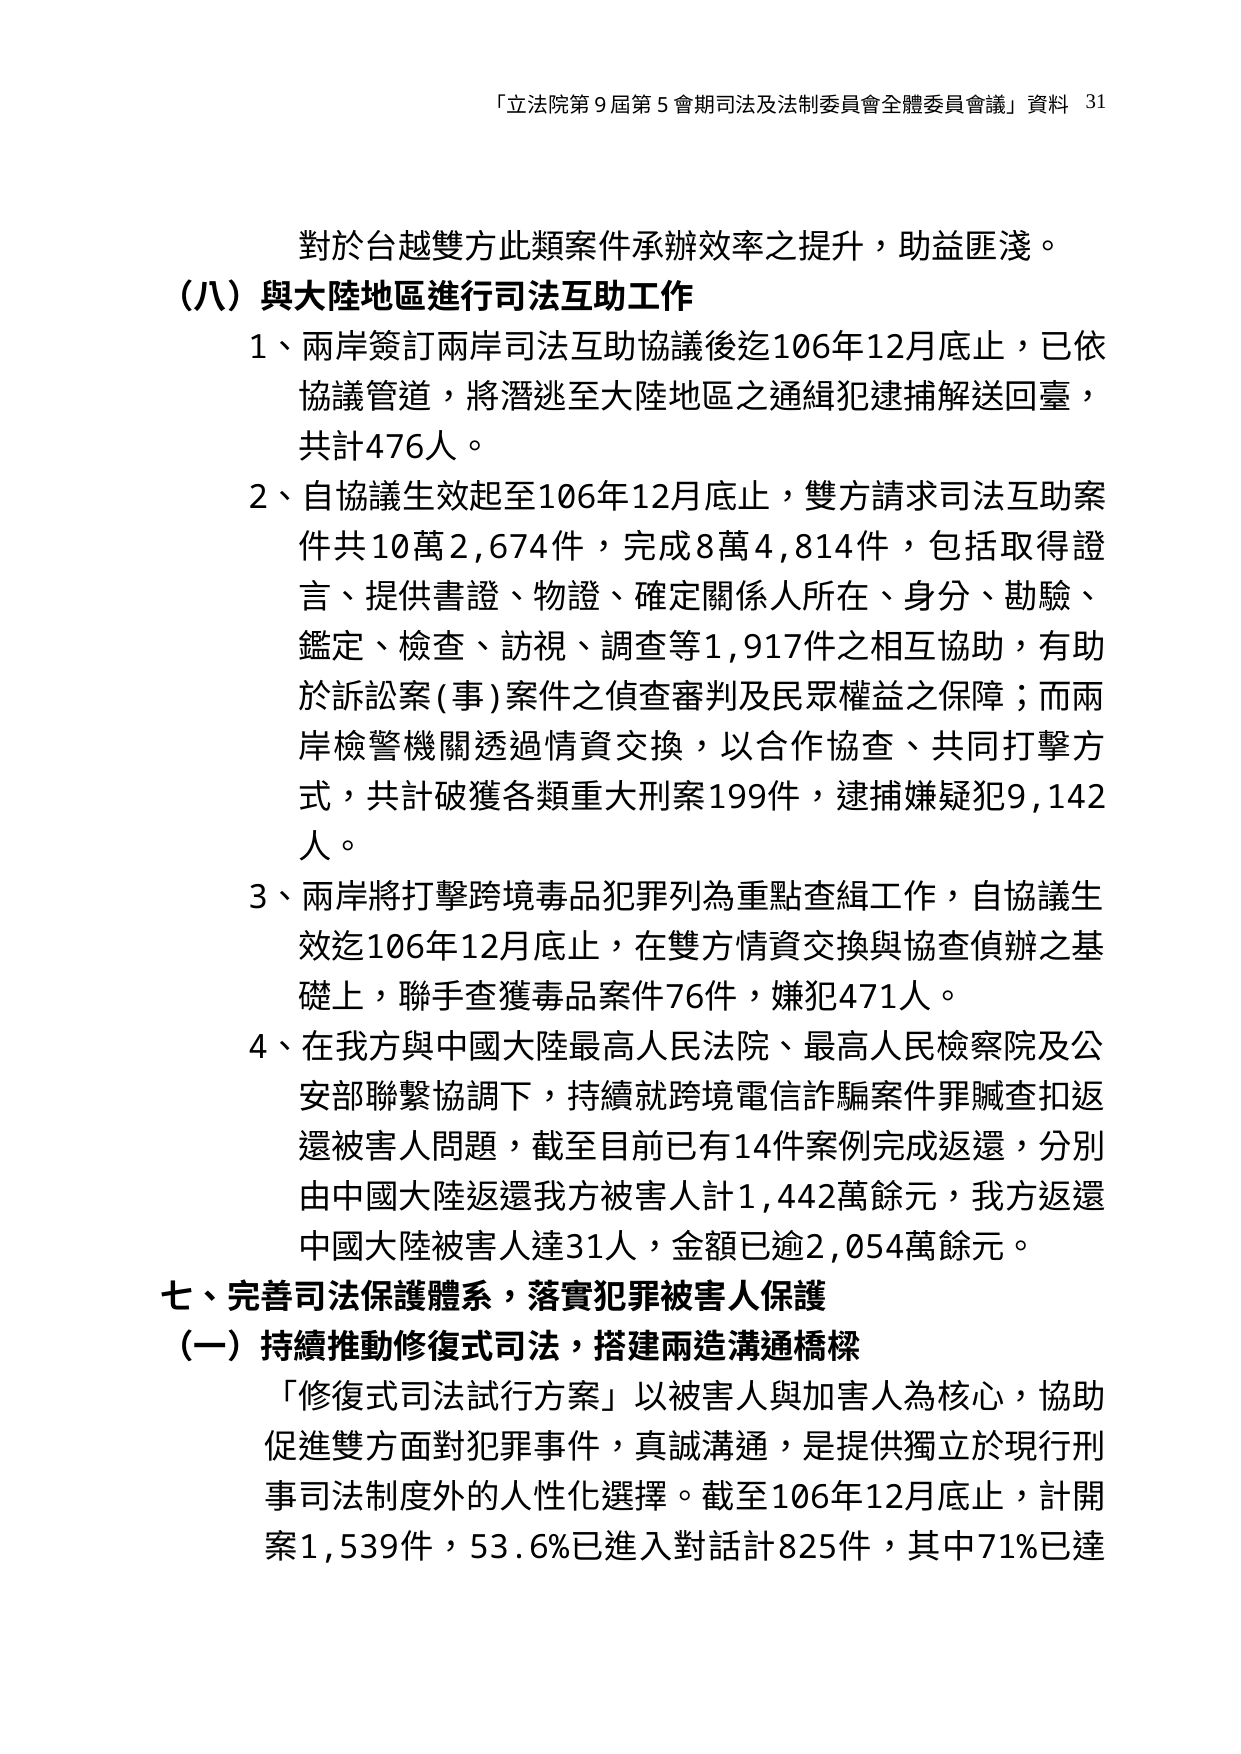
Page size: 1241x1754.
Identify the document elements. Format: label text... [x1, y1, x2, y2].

text 3、兩岸將打擊跨境毒品犯罪列為重點查緝工作，自協議生效迄106年12月底止，在雙方情資交換與協查偵辦之基礎上，聯手查獲毒品案件76件，嫌犯471人。 [248, 869, 1106, 1019]
text 1、兩岸簽訂兩岸司法互助協議後迄106年12月底止，已依協議管道，將潛逃至大陸地區之通緝犯逮捕解送回臺，共計476人。 [248, 319, 1106, 469]
text 4、在我方與中國大陸最高人民法院、最高人民檢察院及公安部聯繫協調下，持續就跨境電信詐騙案件罪贓查扣返還被害人問題，截至目前已有14件案例完成返還，分別由中國大陸返還我方被害人計1,442萬餘元，我方返還中國大陸被害人達31人，金額已逾2,054萬餘元。 [248, 1019, 1106, 1269]
text （八）與大陸地區進行司法互助工作 [160, 269, 1106, 319]
text 「修復式司法試行方案」以被害人與加害人為核心，協助促進雙方面對犯罪事件，真誠溝通，是提供獨立於現行刑事司法制度外的人性化選擇。截至106年12月底止，計開案1,539件，53.6%已進入對話計825件，其中71%已達 [264, 1369, 1106, 1569]
text （一）持續推動修復式司法，搭建兩造溝通橋樑 [160, 1319, 1106, 1369]
text 對於台越雙方此類案件承辦效率之提升，助益匪淺。 [248, 219, 1106, 269]
text 七、完善司法保護體系，落實犯罪被害人保護 [160, 1269, 1106, 1319]
text 2、自協議生效起至106年12月底止，雙方請求司法互助案件共10萬2,674件，完成8萬4,814件，包括取得證言、提供書證、物證、確定關係人所在、身分、勘驗、鑑定、檢查、訪視、調查等1,917件之相互協助，有助於訴訟案(事)案件之偵查審判及民眾權益之保障；而兩岸檢警機關透過情資交換，以合作協查、共同打擊方式，共計破獲各類重大刑案199件，逮捕嫌疑犯9,142人。 [248, 469, 1106, 869]
